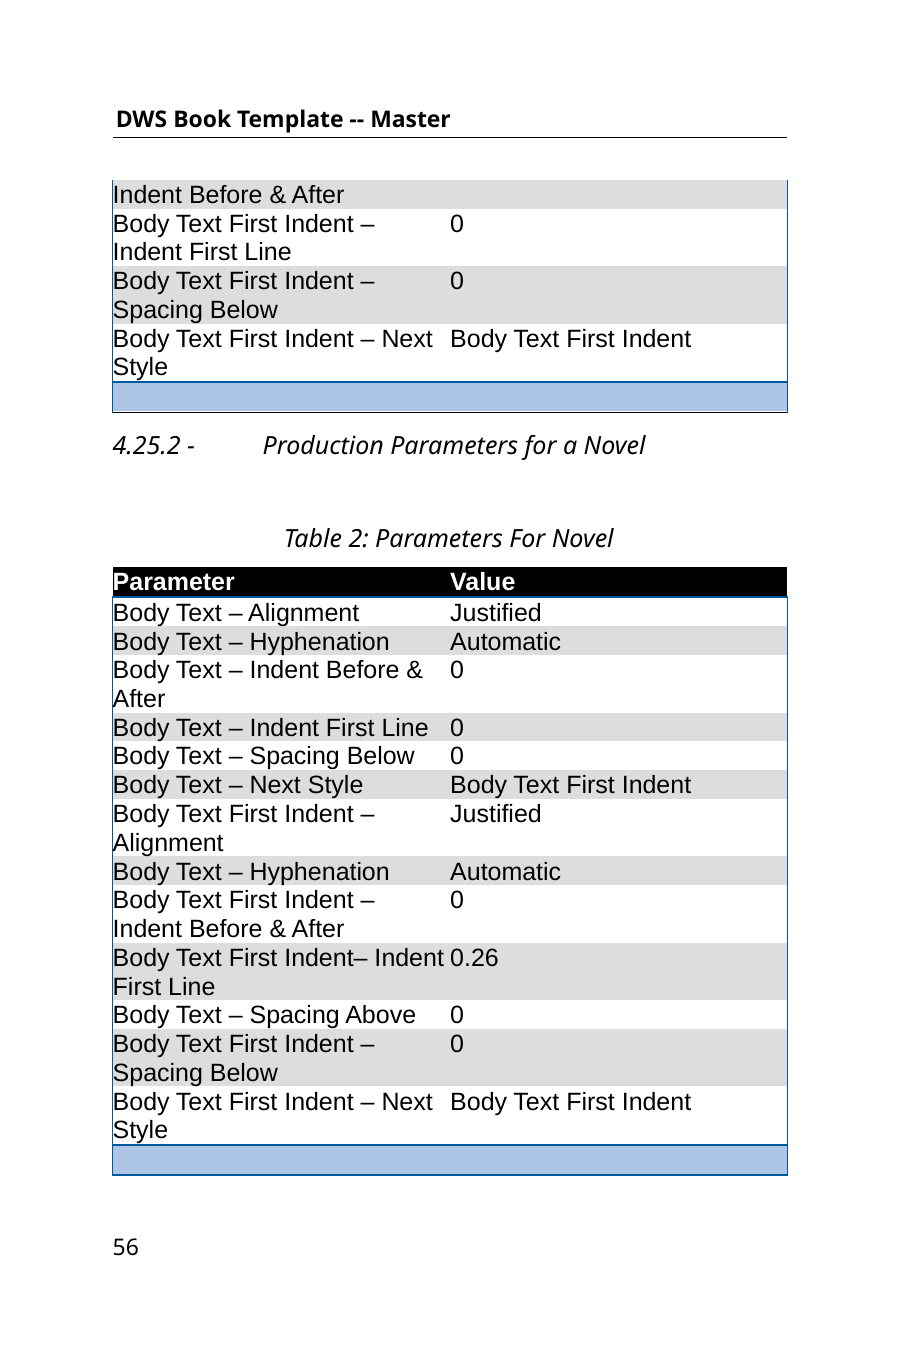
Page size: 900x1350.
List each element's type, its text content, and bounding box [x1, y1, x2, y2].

table_cell Justified [450, 598, 787, 626]
table_cell Body Text First Indent – Next Style [113, 1086, 450, 1144]
table_header Parameter [113, 567, 450, 596]
table_cell 0 [450, 741, 787, 770]
table_cell Body Text First Indent – Next Style [113, 324, 450, 381]
table_cell [113, 383, 450, 411]
subtitle Production Parameters for a Novel [112, 428, 787, 462]
table_header Value [450, 567, 787, 596]
table_cell [450, 180, 787, 209]
table_cell Body Text – Indent First Line [113, 713, 450, 741]
table_cell Body Text First Indent – Alignment [113, 799, 450, 856]
table_cell Body Text First Indent – Spacing Below [113, 1029, 450, 1086]
table_cell Body Text First Indent [450, 1086, 787, 1144]
table_cell Indent Before & After [113, 180, 450, 209]
table_cell Body Text First Indent [450, 770, 787, 799]
table_cell 0 [450, 713, 787, 741]
table_cell Body Text First Indent– Indent First Line [113, 943, 450, 1000]
table_cell Body Text First Indent [450, 324, 787, 381]
text Table 2: Parameters For Novel [112, 521, 787, 555]
table_cell Body Text – Hyphenation [113, 626, 450, 655]
table_cell Body Text First Indent – Indent First Line [113, 209, 450, 266]
table_cell Automatic [450, 626, 787, 655]
table_cell Body Text – Spacing Above [113, 1000, 450, 1029]
table_cell 0 [450, 209, 787, 266]
table_cell Body Text – Alignment [113, 598, 450, 626]
table_cell Body Text First Indent – Spacing Below [113, 266, 450, 324]
table_cell Body Text – Indent Before & After [113, 655, 450, 713]
table_cell 0 [450, 266, 787, 324]
table_cell Body Text – Hyphenation [113, 856, 450, 885]
table_cell [113, 1146, 450, 1174]
table_cell Body Text First Indent – Indent Before & After [113, 885, 450, 943]
table_cell 0 [450, 1000, 787, 1029]
table_cell Justified [450, 799, 787, 856]
table_cell Body Text – Next Style [113, 770, 450, 799]
table_cell [450, 1146, 787, 1174]
table_cell 0 [450, 655, 787, 713]
table_cell Body Text – Spacing Below [113, 741, 450, 770]
table_cell 0.26 [450, 943, 787, 1000]
table_cell [450, 383, 787, 411]
table_cell Automatic [450, 856, 787, 885]
table_cell 0 [450, 885, 787, 943]
table_cell 0 [450, 1029, 787, 1086]
